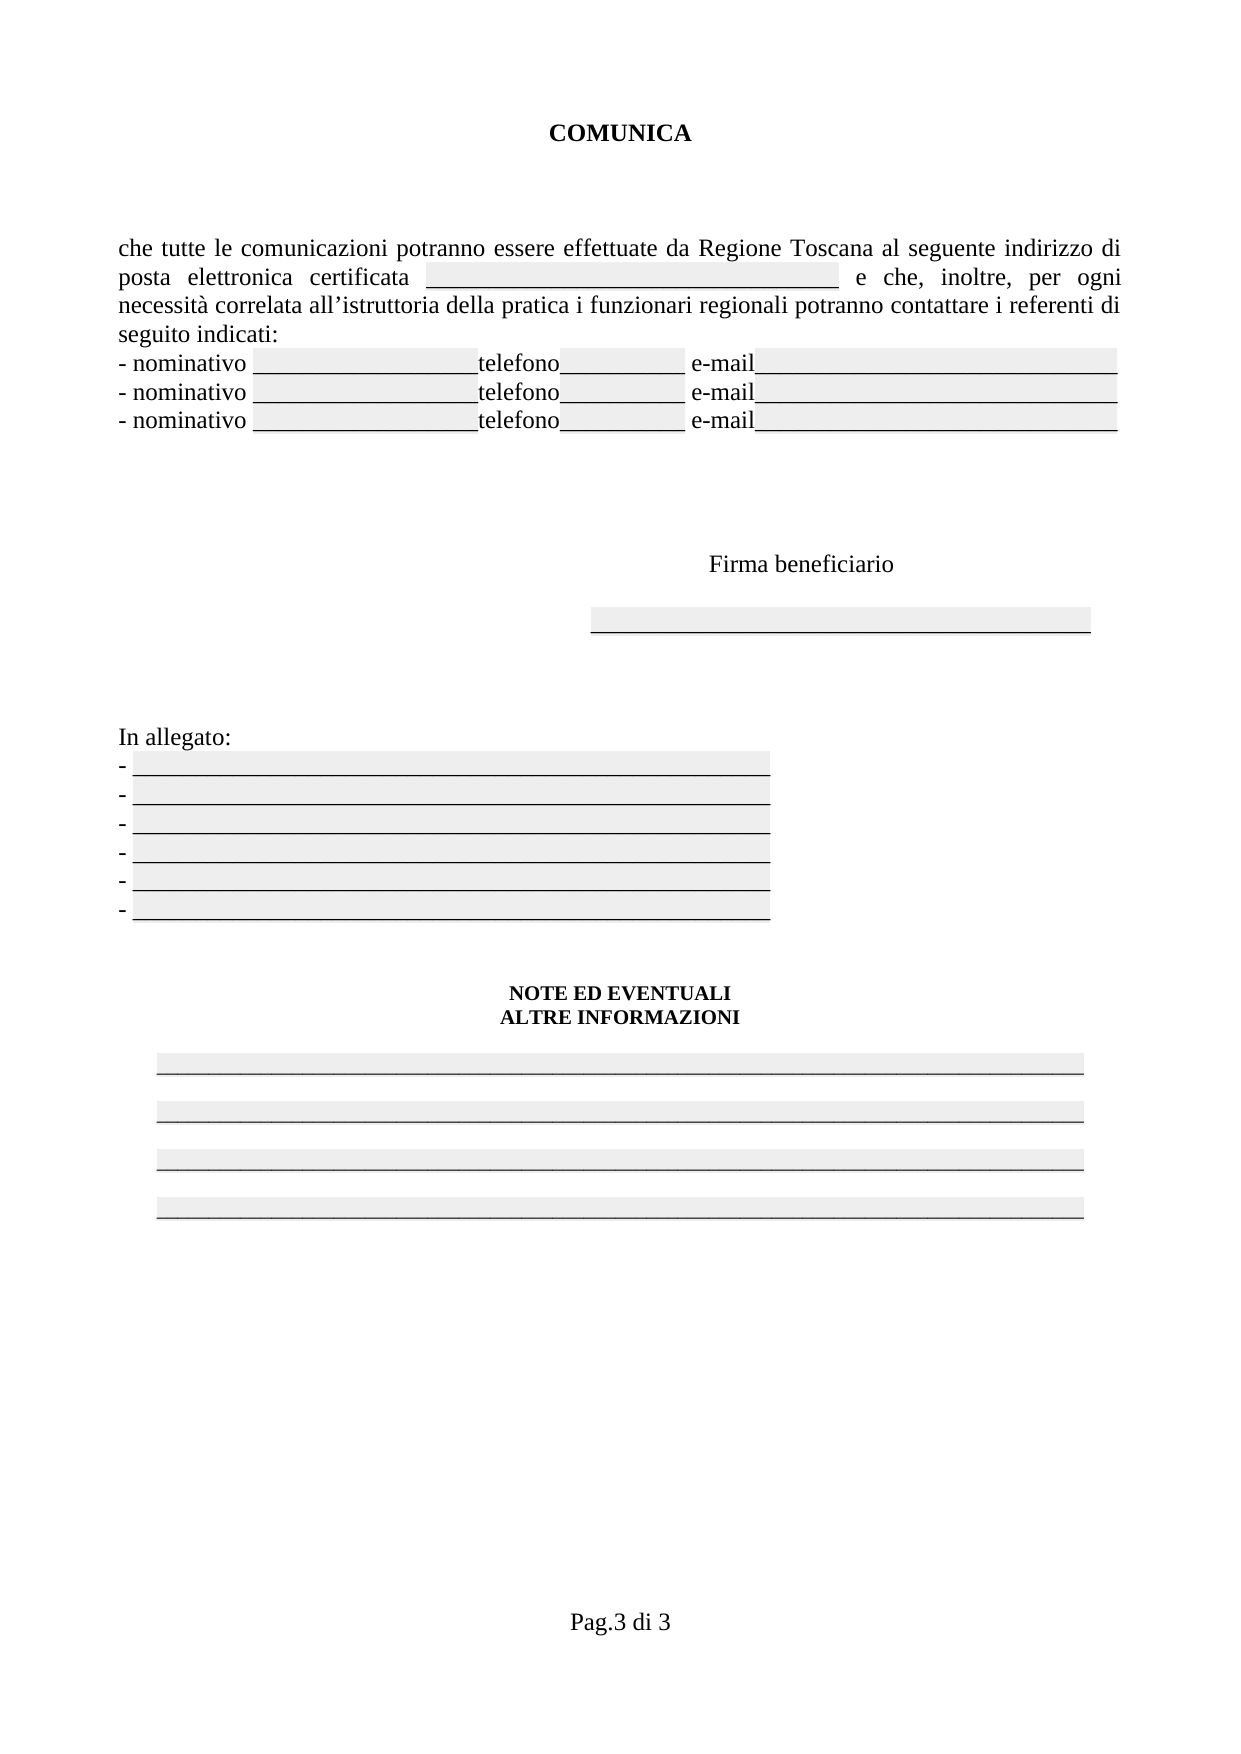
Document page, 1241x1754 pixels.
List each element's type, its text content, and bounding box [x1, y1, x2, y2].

text In allegato: [118, 722, 1122, 751]
text ________________________________________ [118, 578, 1122, 636]
text - ___________________________________________________ [118, 779, 1122, 808]
text che tutte le comunicazioni potranno essere effettuate da Regione Toscana al seguente indirizzo di posta elettronica certificata _________________________________ e che, inoltre, per ogni necessità correlata all’istruttoria della pratica i funzionari regionali potranno contattare i referenti di seguito indicati: [118, 233, 1122, 348]
text _________________________________________________________________________________________ [118, 1149, 1122, 1173]
text _________________________________________________________________________________________ [118, 1053, 1122, 1077]
text - nominativo __________________telefono__________ e-mail_____________________________ [118, 377, 1122, 406]
text - ___________________________________________________ [118, 751, 1122, 779]
text - ___________________________________________________ [118, 837, 1122, 866]
text _________________________________________________________________________________________ [118, 1197, 1122, 1221]
text - ___________________________________________________ [118, 894, 1122, 923]
text NOTE ED EVENTUALI [118, 981, 1122, 1005]
text _________________________________________________________________________________________ [118, 1101, 1122, 1125]
text - ___________________________________________________ [118, 808, 1122, 837]
text - nominativo __________________telefono__________ e-mail_____________________________ [118, 406, 1122, 434]
text Firma beneficiario [118, 549, 1122, 578]
text ALTRE INFORMAZIONI [118, 1005, 1122, 1029]
text COMUNICA [118, 118, 1122, 147]
text - ___________________________________________________ [118, 866, 1122, 894]
text - nominativo __________________telefono__________ e-mail_____________________________ [118, 348, 1122, 377]
